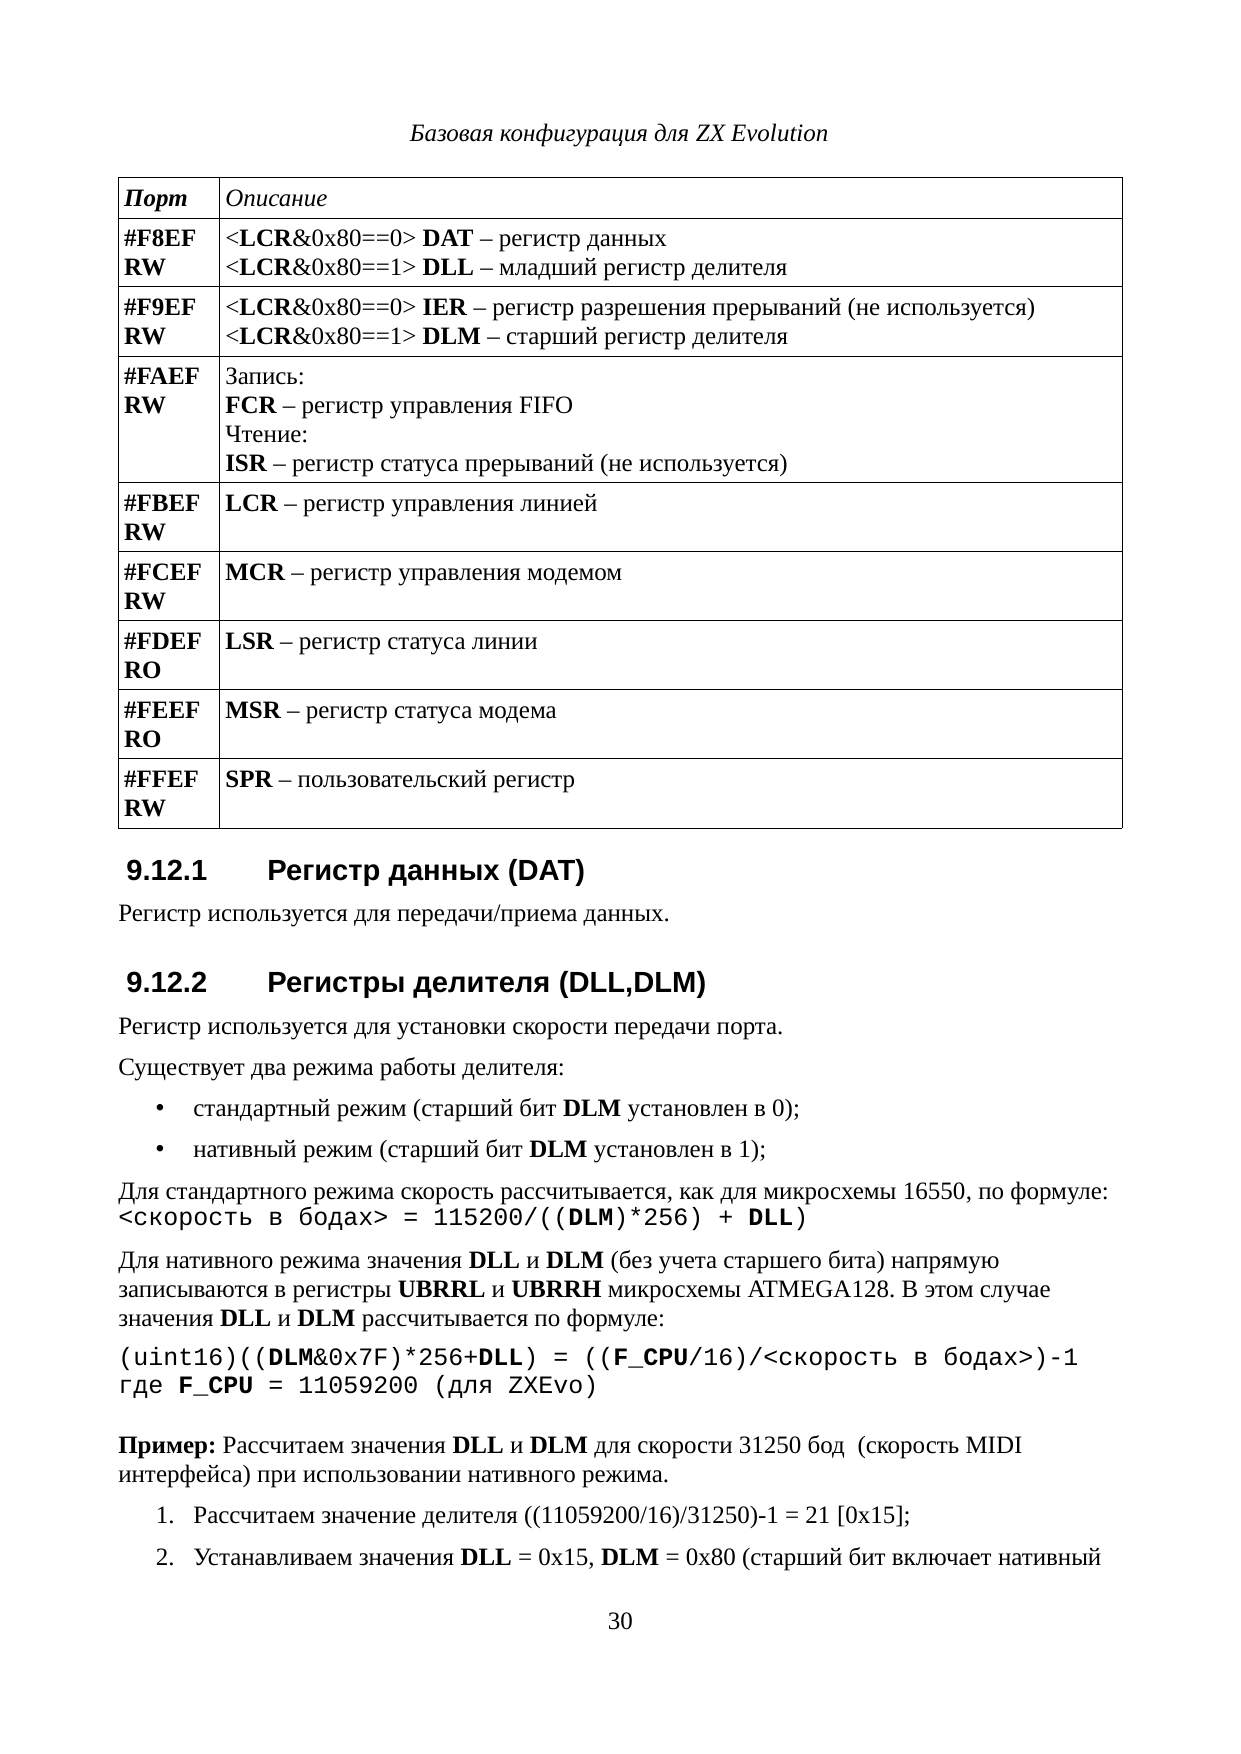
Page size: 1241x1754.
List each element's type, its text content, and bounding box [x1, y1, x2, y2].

text Существует два режима работы делителя: [118, 1052, 1122, 1081]
table_cell Запись: FCR – регистр управления FIFO Чтение: ISR – регистр статуса прерываний (не используется) [220, 357, 1122, 482]
list стандартный режим (старший бит DLM установлен в 0); [156, 1093, 1122, 1122]
table_cell LSR – регистр статуса линии [220, 621, 1122, 689]
table_cell #FDEF RO [119, 621, 219, 689]
text Для стандартного режима скорость рассчитывается, как для микросхемы 16550, по формуле: <скорость в бодах> = 115200/((DLM)*256) + DLL) [118, 1176, 1122, 1233]
text Пример: Рассчитаем значения DLL и DLM для скорости 31250 бод (скорость MIDI интерфейса) при использовании нативного режима. [118, 1430, 1122, 1488]
table_header Описание [220, 178, 1122, 217]
table_cell <LCR&0x80==0> IER – регистр разрешения прерываний (не используется) <LCR&0x80==1> DLM – старший регистр делителя [220, 287, 1122, 356]
table_cell #FEEF RO [119, 690, 219, 758]
table_cell #FFEF RW [119, 759, 219, 827]
table_cell #FBEF RW [119, 483, 219, 551]
text Регистр используется для установки скорости передачи порта. [118, 1011, 1122, 1039]
table_cell SPR – пользовательский регистр [220, 759, 1122, 827]
table_header Порт [119, 178, 219, 217]
table_cell #F9EF RW [119, 287, 219, 356]
list Рассчитаем значение делителя ((11059200/16)/31250)-1 = 21 [0x15]; [156, 1500, 1122, 1529]
table_cell #FAEF RW [119, 357, 219, 482]
table_cell MCR – регистр управления модемом [220, 552, 1122, 620]
list нативный режим (старший бит DLM установлен в 1); [156, 1134, 1122, 1163]
table_cell <LCR&0x80==0> DAT – регистр данных <LCR&0x80==1> DLL – младший регистр делителя [220, 219, 1122, 286]
list (uint16)((DLM&0x7F)*256+DLL) = ((F_CPU/16)/<скорость в бодах>)-1 где F_CPU = 11059200 (для ZXEvo) [118, 1344, 1122, 1401]
table_cell #FСEF RW [119, 552, 219, 620]
list Устанавливаем значения DLL = 0x15, DLM = 0x80 (старший бит включает нативный [156, 1542, 1122, 1570]
table_cell #F8EF RW [119, 219, 219, 286]
text Регистр используется для передачи/приема данных. [118, 898, 1122, 927]
table_cell LCR – регистр управления линией [220, 483, 1122, 551]
subtitle Регистр данных (DAT) [118, 852, 1122, 886]
subtitle Регистры делителя (DLL,DLM) [118, 965, 1122, 998]
table_cell MSR – регистр статуса модема [220, 690, 1122, 758]
text Для нативного режима значения DLL и DLM (без учета старшего бита) напрямую записываются в регистры UBRRL и UBRRH микросхемы ATMEGA128. В этом случае значения DLL и DLM рассчитывается по формуле: [118, 1245, 1122, 1332]
